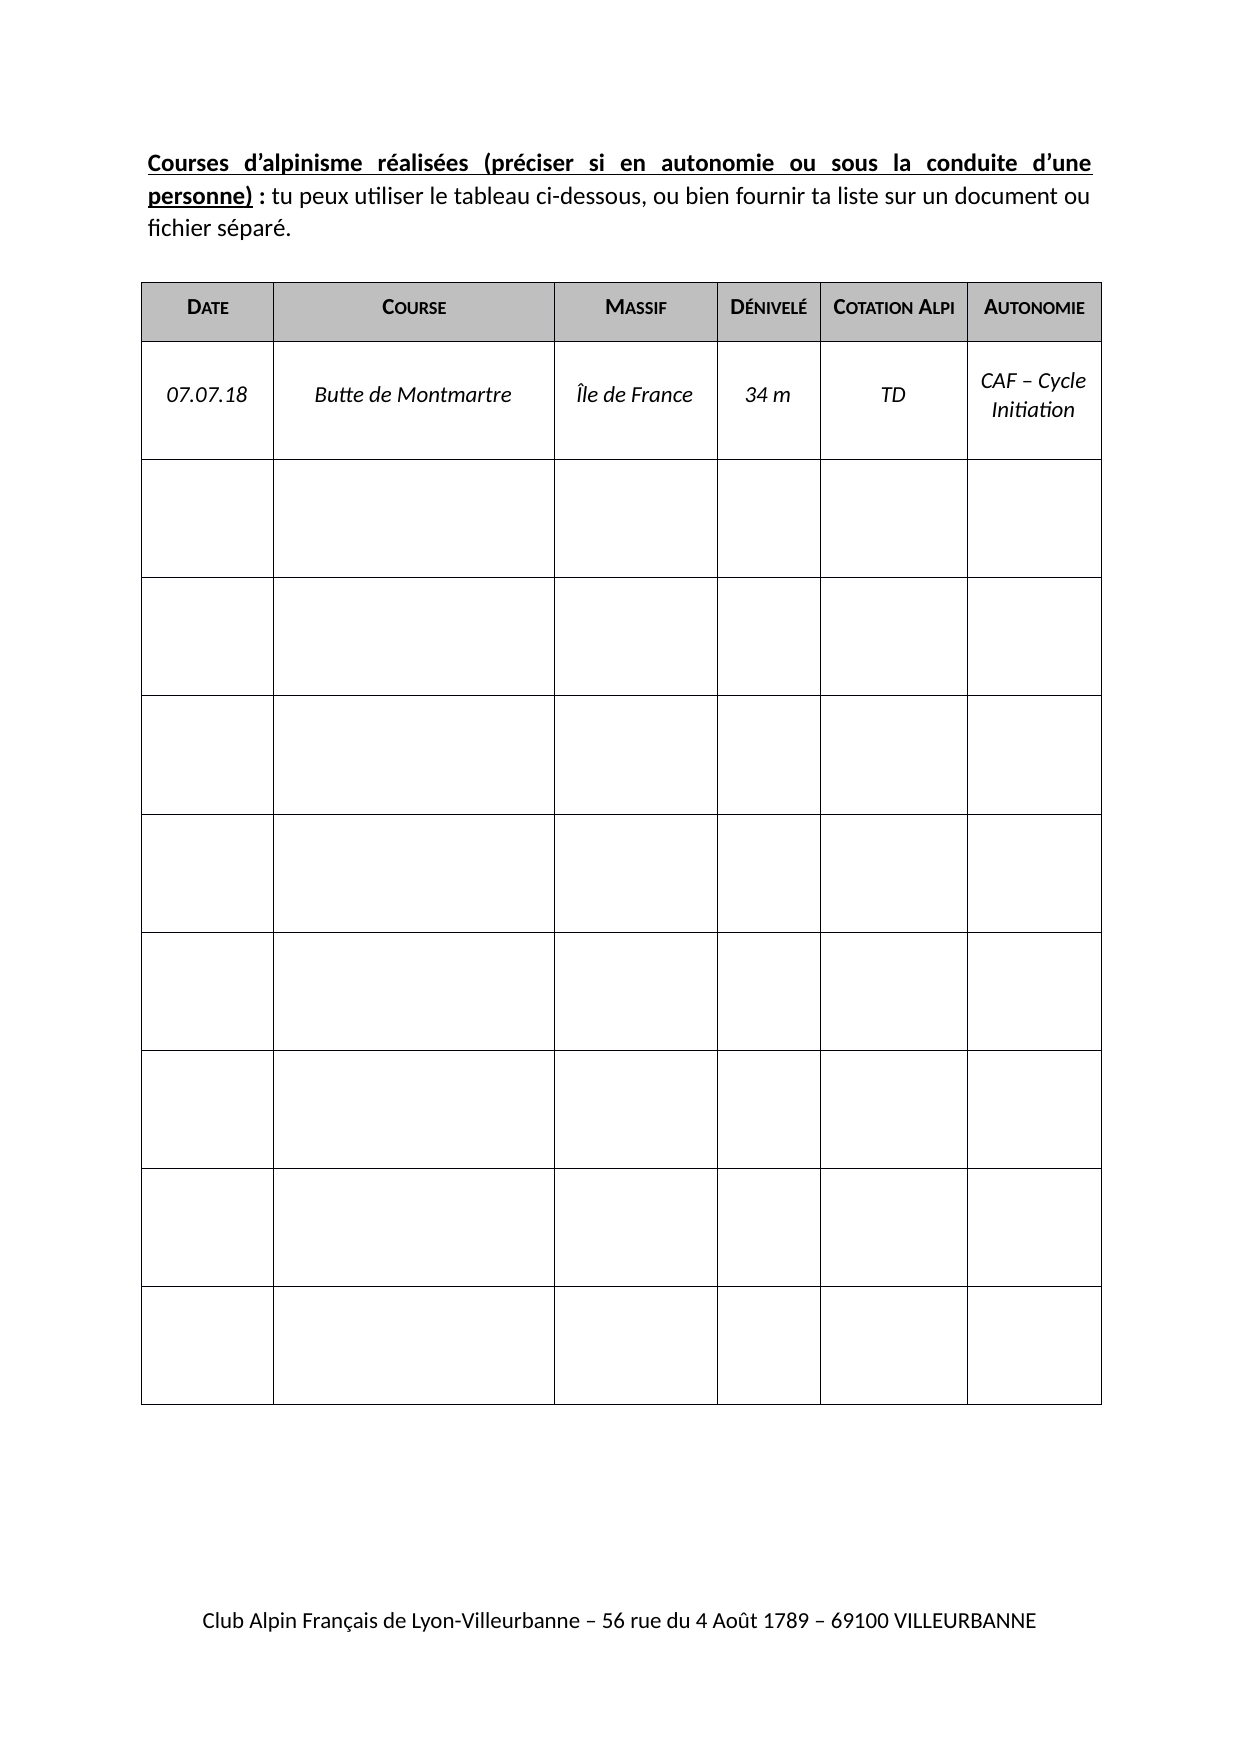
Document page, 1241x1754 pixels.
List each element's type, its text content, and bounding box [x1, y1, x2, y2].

table_cell [968, 933, 1101, 1050]
table_cell CAF – Cycle Initiation [968, 342, 1101, 459]
table_cell [274, 1051, 554, 1168]
table_cell [718, 815, 820, 932]
table_cell [718, 578, 820, 695]
table_cell [718, 933, 820, 1050]
table_header Date [142, 283, 273, 341]
table_cell [968, 815, 1101, 932]
table_cell [142, 578, 273, 695]
table_cell [718, 696, 820, 813]
table_cell [555, 1287, 717, 1404]
table_cell [821, 460, 967, 577]
table_cell 34 m [718, 342, 820, 459]
text personne) : tu peux utiliser le tableau ci-dessous, ou bien fournir ta liste sur un document ou fichier séparé. [148, 175, 1093, 243]
table_cell [274, 1169, 554, 1286]
table_header Course [274, 283, 554, 341]
table_cell [821, 1169, 967, 1286]
table_cell [142, 1287, 273, 1404]
table_cell [274, 815, 554, 932]
table_cell [555, 696, 717, 813]
table_header Dénivelé [718, 283, 820, 341]
table_cell [555, 815, 717, 932]
table_header Massif [555, 283, 717, 341]
table_cell [555, 1051, 717, 1168]
table_cell [555, 1169, 717, 1286]
table_cell [821, 578, 967, 695]
table_cell [555, 933, 717, 1050]
table_cell [968, 578, 1101, 695]
table_cell [718, 1051, 820, 1168]
table_cell [142, 815, 273, 932]
text Courses d’alpinisme réalisées (préciser si en autonomie ou sous la conduite d’une [148, 148, 1093, 174]
table_cell [821, 933, 967, 1050]
table_cell [274, 460, 554, 577]
table_header Autonomie [968, 283, 1101, 341]
table_cell [142, 1169, 273, 1286]
table_cell [968, 1169, 1101, 1286]
table_cell [718, 460, 820, 577]
table_cell [555, 578, 717, 695]
table_cell [821, 1287, 967, 1404]
table_cell [142, 1051, 273, 1168]
table_cell [274, 1287, 554, 1404]
table_cell [718, 1169, 820, 1286]
table_cell TD [821, 342, 967, 459]
table_cell [968, 460, 1101, 577]
table_cell [142, 460, 273, 577]
table_cell [821, 815, 967, 932]
table_cell [142, 696, 273, 813]
table_cell 07.07.18 [142, 342, 273, 459]
table_cell [142, 933, 273, 1050]
table_cell [821, 1051, 967, 1168]
table_cell Île de France [555, 342, 717, 459]
table_cell [821, 696, 967, 813]
table_header Cotation Alpi [821, 283, 967, 341]
table_cell [968, 1051, 1101, 1168]
table_cell [968, 1287, 1101, 1404]
table_cell Butte de Montmartre [274, 342, 554, 459]
table_cell [968, 696, 1101, 813]
table_cell [555, 460, 717, 577]
table_cell [274, 578, 554, 695]
table_cell [718, 1287, 820, 1404]
table_cell [274, 933, 554, 1050]
table_cell [274, 696, 554, 813]
